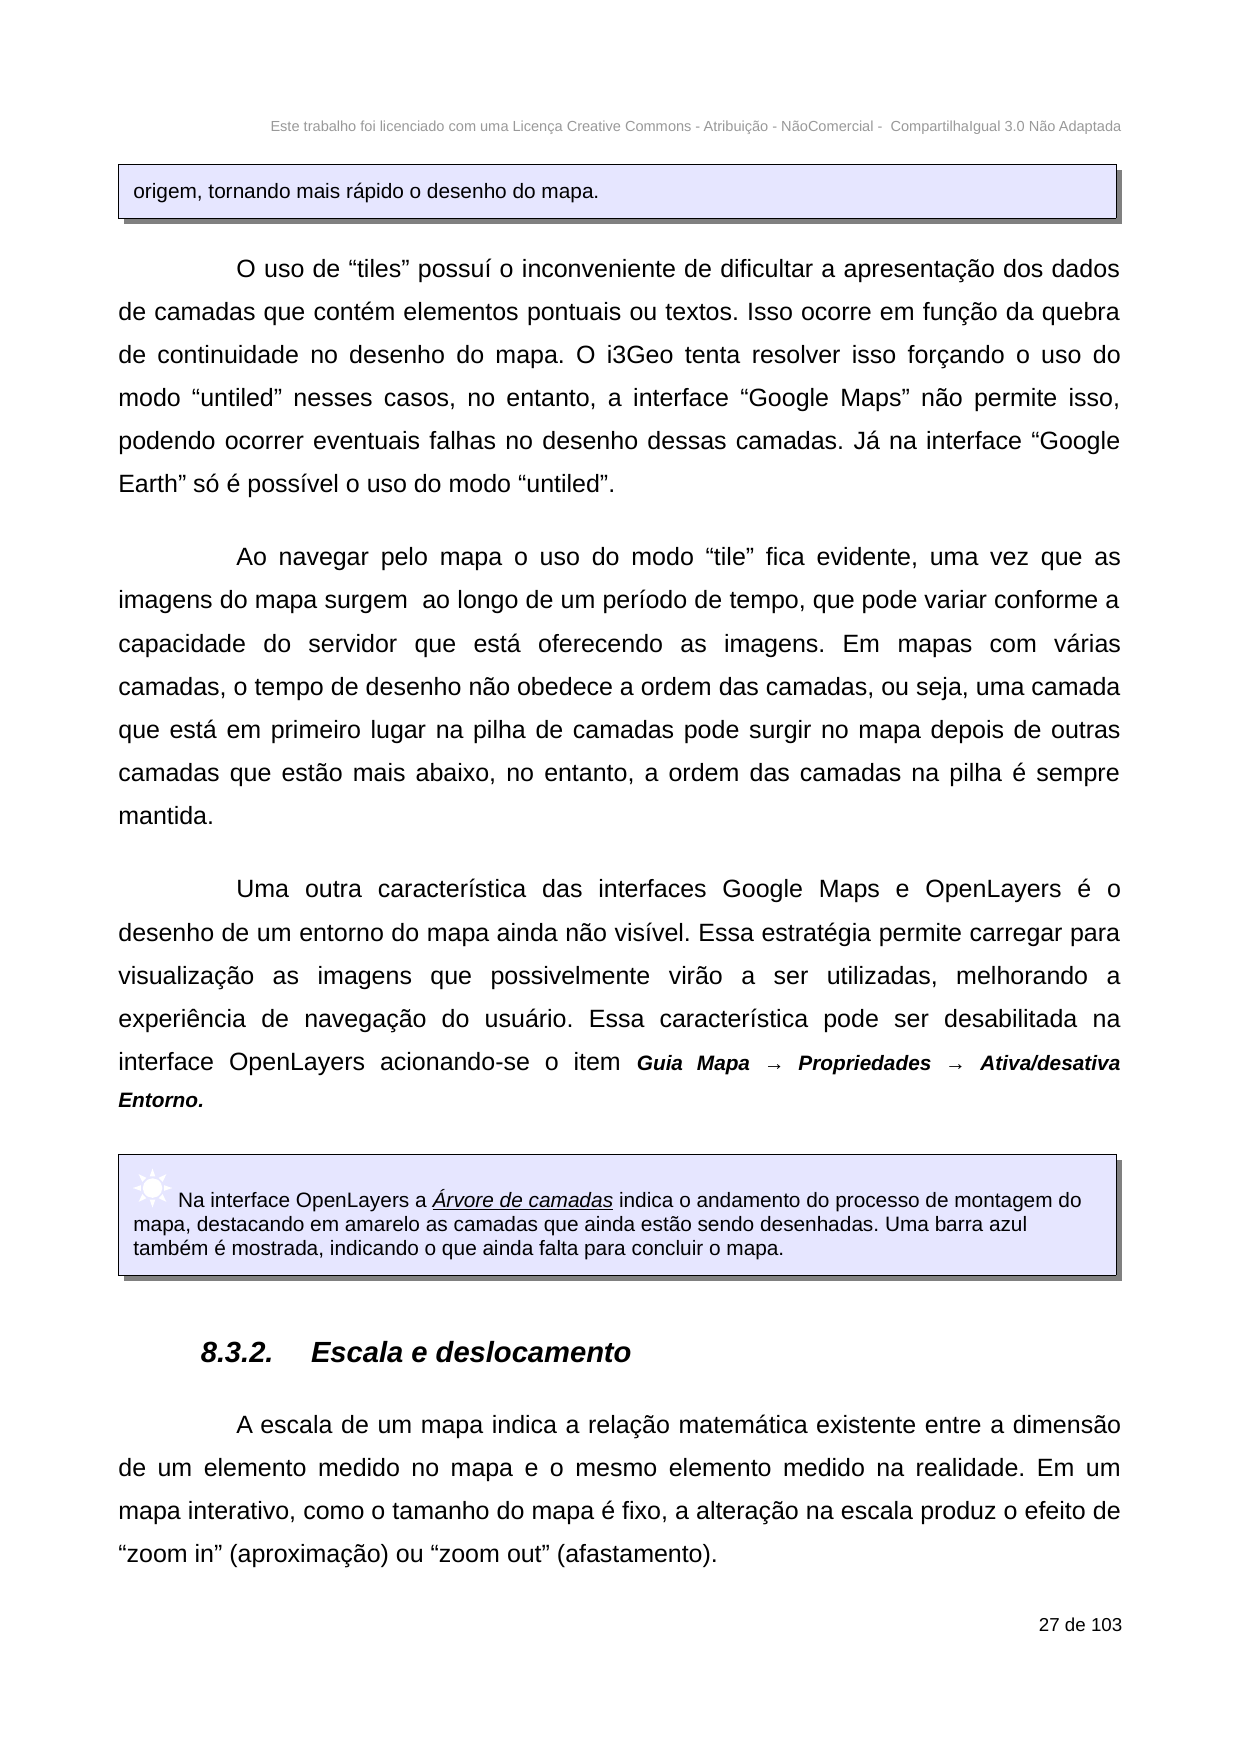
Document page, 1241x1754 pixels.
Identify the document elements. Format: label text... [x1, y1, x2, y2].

text Ao navegar pelo mapa o uso do modo “tile” fica evidente, uma vez que as imagens do mapa surgem ao longo de um período de tempo, que pode variar conforme a capacidade do servidor que está oferecendo as imagens. Em mapas com várias camadas, o tempo de desenho não obedece a ordem das camadas, ou seja, uma camada que está em primeiro lugar na pilha de camadas pode surgir no mapa depois de outras camadas que estão mais abaixo, no entanto, a ordem das camadas na pilha é sempre mantida. [118, 542, 1122, 830]
picture [149, 1199, 156, 1208]
text origem, tornando mais rápido o desenho do mapa. [119, 165, 1116, 218]
picture [138, 1174, 167, 1202]
subtitle Escala e deslocamento [163, 1335, 1122, 1368]
text A escala de um mapa indica a relação matemática existente entre a dimensão de um elemento medido no mapa e o mesmo elemento medido na realidade. Em um mapa interativo, como o tamanho do mapa é fixo, a alteração na escala produz o efeito de “zoom in” (aproximação) ou “zoom out” (afastamento). [118, 1410, 1122, 1568]
text O uso de “tiles” possuí o inconveniente de dificultar a apresentação dos dados de camadas que contém elementos pontuais ou textos. Isso ocorre em função da quebra de continuidade no desenho do mapa. O i3Geo tenta resolver isso forçando o uso do modo “untiled” nesses casos, no entanto, a interface “Google Maps” não permite isso, podendo ocorrer eventuais falhas no desenho dessas camadas. Já na interface “Google Earth” só é possível o uso do modo “untiled”. [118, 253, 1122, 498]
picture [149, 1168, 156, 1177]
picture [164, 1185, 173, 1191]
text Uma outra característica das interfaces Google Maps e OpenLayers é o desenho de um entorno do mapa ainda não visível. Essa estratégia permite carregar para visualização as imagens que possivelmente virão a ser utilizadas, melhorando a experiência de navegação do usuário. Essa característica pode ser desabilitada na interface OpenLayers acionando-se o item Guia mapa → Propriedades → Ativa/desativa entorno. [118, 874, 1122, 1112]
picture [133, 1185, 141, 1191]
text Na interface OpenLayers a Árvore de camadas indica o andamento do processo de montagem do mapa, destacando em amarelo as camadas que ainda estão sendo desenhadas. Uma barra azul também é mostrada, indicando o que ainda falta para concluir o mapa. [119, 1155, 1116, 1275]
